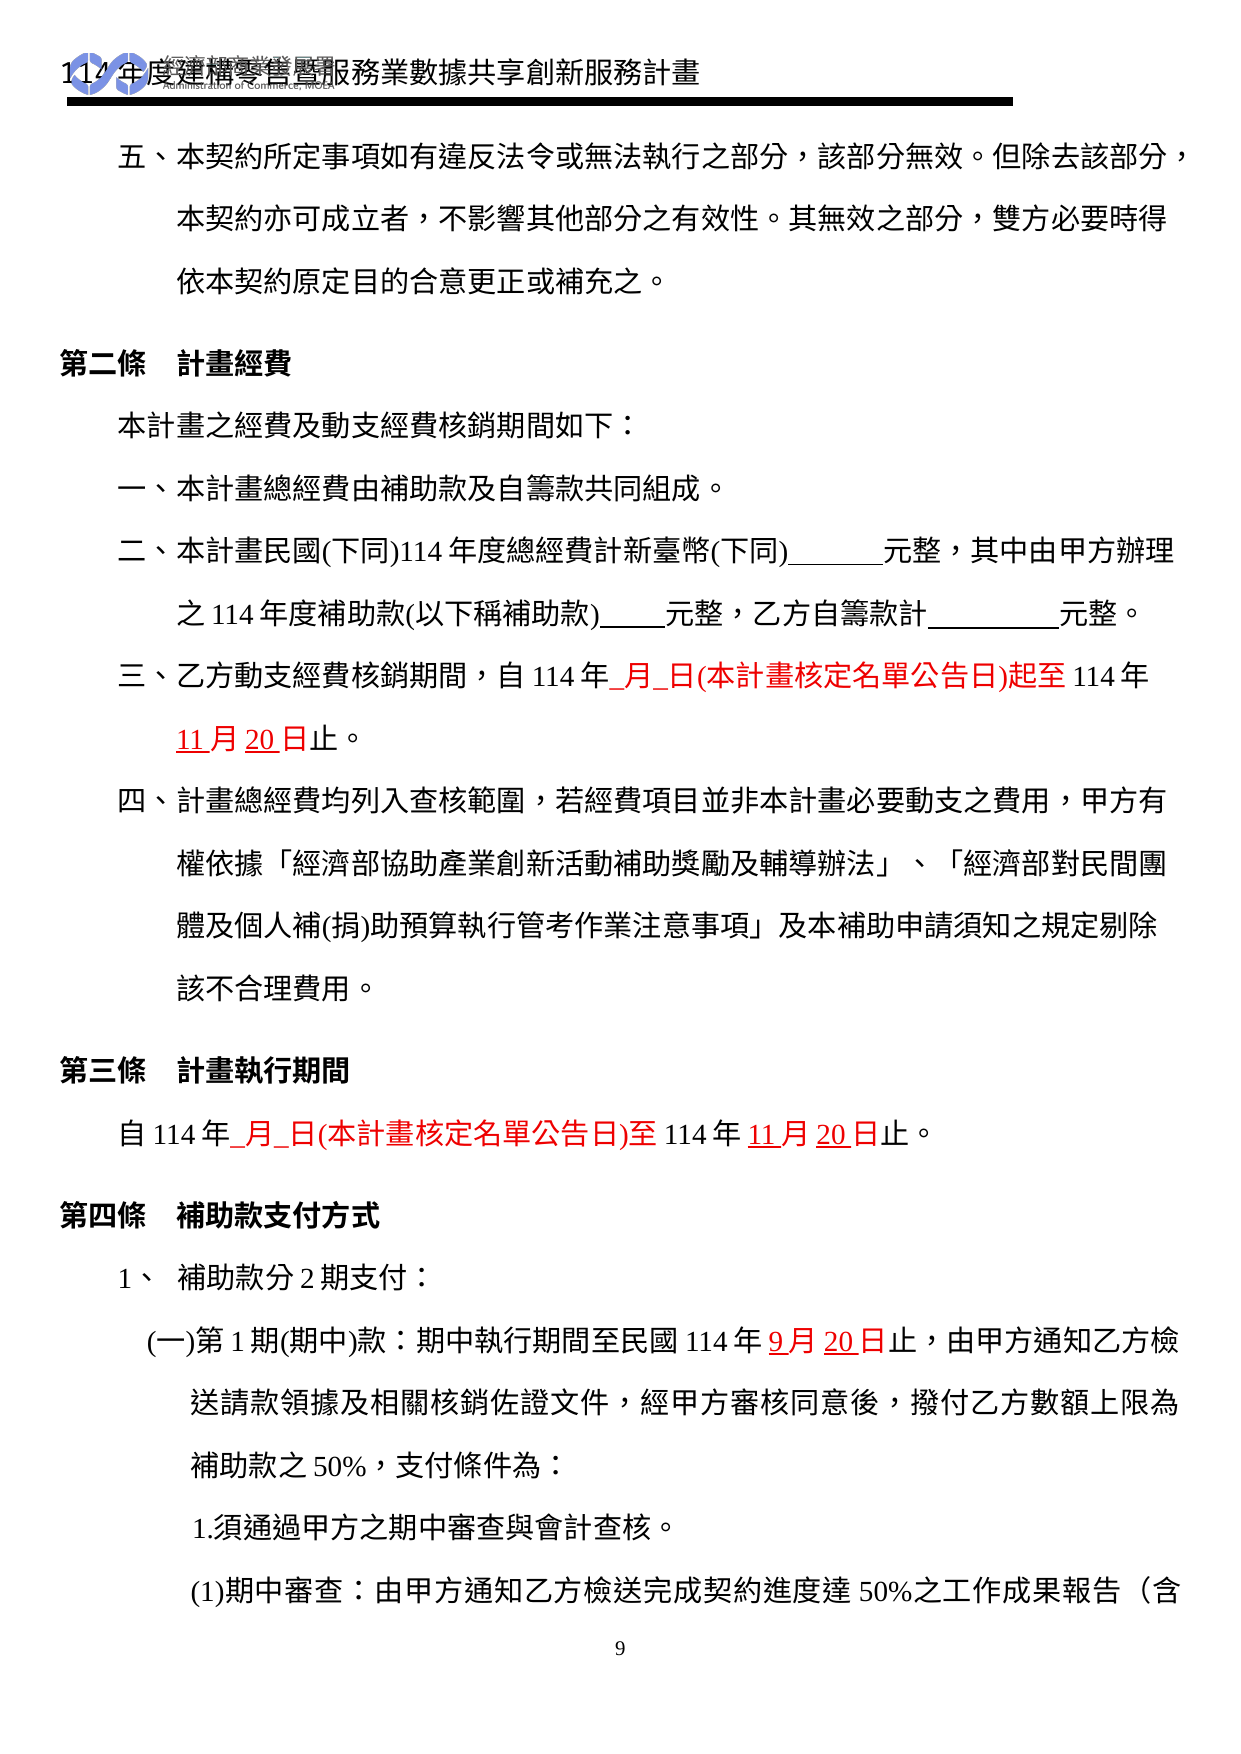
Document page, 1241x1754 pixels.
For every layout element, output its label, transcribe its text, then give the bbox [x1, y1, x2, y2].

text 自114年_月_日(本計畫核定名單公告日)至114年11月20日止。 [117, 1090, 1181, 1152]
text 二、本計畫民國(下同)114年度總經費計新臺幣(下同) 元整，其中由甲方辦理之114年度補助款(以下稱補助款) 元整，乙方自籌款計 元整。 [117, 507, 1181, 632]
text 第三條 計畫執行期間 [59, 1027, 1181, 1090]
text 本計畫之經費及動支經費核銷期間如下： [117, 382, 1181, 445]
text 三、乙方動支經費核銷期間，自114年_月_日(本計畫核定名單公告日)起至114年11月20日止。 [117, 632, 1181, 757]
text (1)期中審查：由甲方通知乙方檢送完成契約進度達50%之工作成果報告（含 [190, 1547, 1181, 1609]
text 五、本契約所定事項如有違反法令或無法執行之部分，該部分無效。但除去該部分，本契約亦可成立者，不影響其他部分之有效性。其無效之部分，雙方必要時得依本契約原定目的合意更正或補充之。 [117, 113, 1181, 300]
text 一、本計畫總經費由補助款及自籌款共同組成。 [117, 445, 1181, 507]
text 四、計畫總經費均列入查核範圍，若經費項目並非本計畫必要動支之費用，甲方有權依據「經濟部協助產業創新活動補助獎勵及輔導辦法」、「經濟部對民間團體及個人補(捐)助預算執行管考作業注意事項」及本補助申請須知之規定剔除該不合理費用。 [117, 757, 1181, 1007]
text (一)第1期(期中)款：期中執行期間至民國114年9月20日止，由甲方通知乙方檢送請款領據及相關核銷佐證文件，經甲方審核同意後，撥付乙方數額上限為補助款之50%，支付條件為： [147, 1297, 1181, 1484]
text 第二條 計畫經費 [59, 320, 1181, 382]
text 1.須通過甲方之期中審查與會計查核。 [190, 1484, 1181, 1547]
text 第四條 補助款支付方式 [59, 1172, 1181, 1234]
list 補助款分2期支付： [117, 1234, 1181, 1297]
